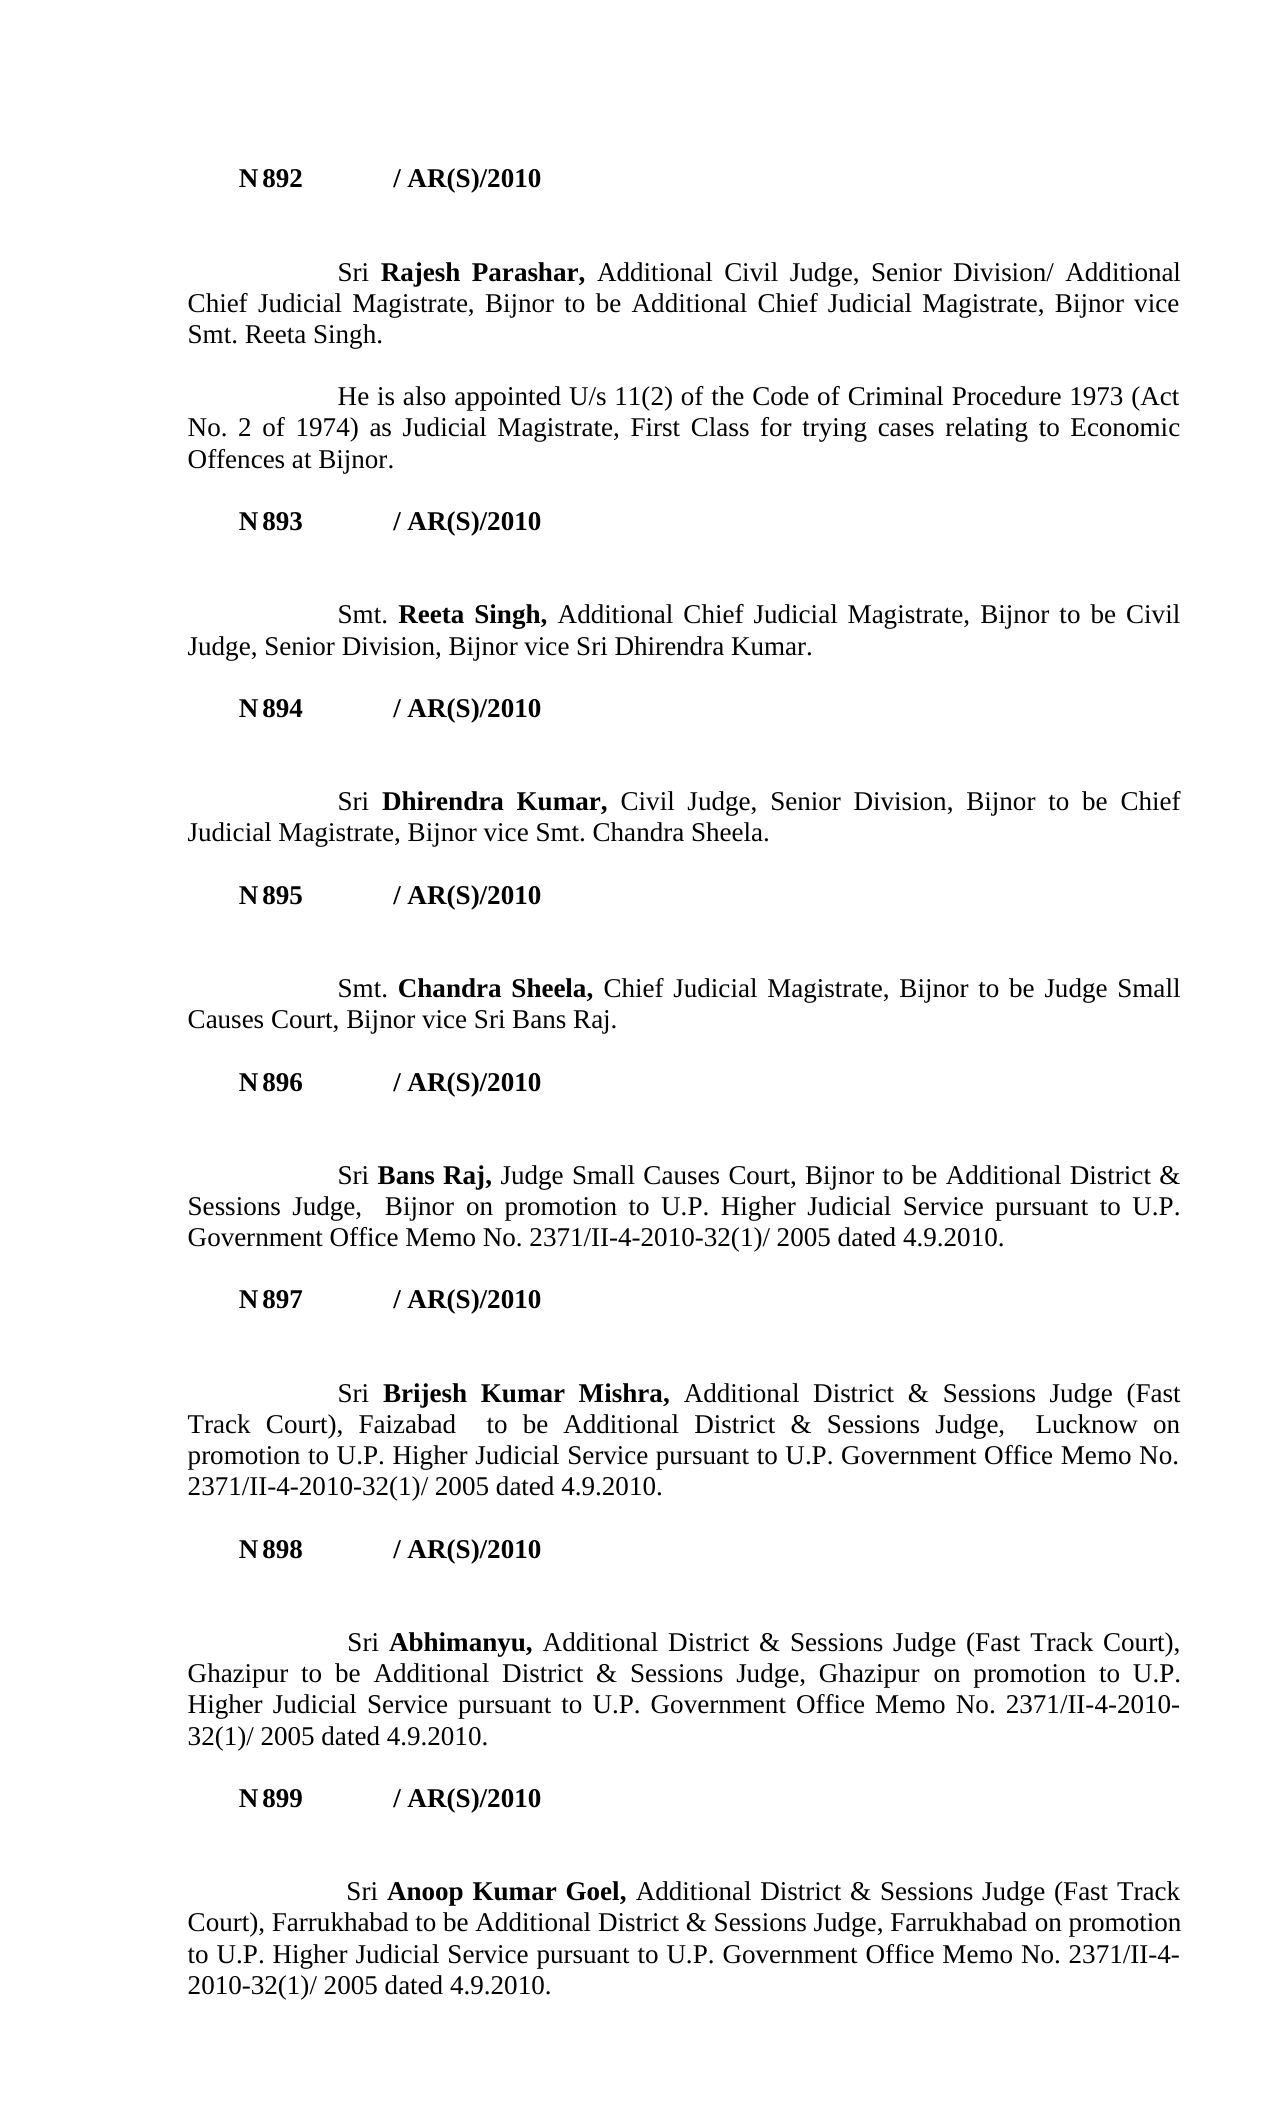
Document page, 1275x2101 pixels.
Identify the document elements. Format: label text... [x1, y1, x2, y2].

table_header 894 [250, 692, 337, 754]
table_header 897 [250, 1284, 337, 1346]
text Smt. Chandra Sheela, Chief Judicial Magistrate, Bijnor to be Judge Small Causes Court, Bijnor vice Sri Bans Raj. [187, 972, 1181, 1034]
table_header No. [188, 163, 250, 225]
table_header / AR(S)/2010 [337, 163, 738, 225]
table_header / AR(S)/2010 [337, 1782, 738, 1844]
table_header No. [188, 1066, 250, 1128]
text Sri Rajesh Parashar, Additional Civil Judge, Senior Division/ Additional Chief Judicial Magistrate, Bijnor to be Additional Chief Judicial Magistrate, Bijnor vice Smt. Reeta Singh. [187, 256, 1181, 349]
text Sri Abhimanyu, Additional District & Sessions Judge (Fast Track Court), Ghazipur to be Additional District & Sessions Judge, Ghazipur on promotion to U.P. Higher Judicial Service pursuant to U.P. Government Office Memo No. 2371/II-4-2010-32(1)/ 2005 dated 4.9.2010. [187, 1626, 1181, 1751]
table_header No. [188, 1533, 250, 1595]
table_header 898 [250, 1533, 337, 1595]
table_header 893 [250, 505, 337, 567]
table_header No. [188, 1782, 250, 1844]
table_header / AR(S)/2010 [337, 1066, 738, 1128]
table_header No. [188, 1284, 250, 1346]
text Sri Brijesh Kumar Mishra, Additional District & Sessions Judge (Fast Track Court), Faizabad to be Additional District & Sessions Judge, Lucknow on promotion to U.P. Higher Judicial Service pursuant to U.P. Government Office Memo No. 2371/II-4-2010-32(1)/ 2005 dated 4.9.2010. [187, 1377, 1181, 1502]
text He is also appointed U/s 11(2) of the Code of Criminal Procedure 1973 (Act No. 2 of 1974) as Judicial Magistrate, First Class for trying cases relating to Economic Offences at Bijnor. [187, 380, 1181, 474]
table_header / AR(S)/2010 [337, 1533, 738, 1595]
table_header 896 [250, 1066, 337, 1128]
text Sri Dhirendra Kumar, Civil Judge, Senior Division, Bijnor to be Chief Judicial Magistrate, Bijnor vice Smt. Chandra Sheela. [187, 785, 1181, 848]
table_header / AR(S)/2010 [337, 879, 738, 941]
text Smt. Reeta Singh, Additional Chief Judicial Magistrate, Bijnor to be Civil Judge, Senior Division, Bijnor vice Sri Dhirendra Kumar. [187, 598, 1181, 661]
table_header / AR(S)/2010 [337, 505, 738, 567]
text Sri Anoop Kumar Goel, Additional District & Sessions Judge (Fast Track Court), Farrukhabad to be Additional District & Sessions Judge, Farrukhabad on promotion to U.P. Higher Judicial Service pursuant to U.P. Government Office Memo No. 2371/II-4-2010-32(1)/ 2005 dated 4.9.2010. [187, 1875, 1181, 2000]
table_header 895 [250, 879, 337, 941]
text Sri Bans Raj, Judge Small Causes Court, Bijnor to be Additional District & Sessions Judge, Bijnor on promotion to U.P. Higher Judicial Service pursuant to U.P. Government Office Memo No. 2371/II-4-2010-32(1)/ 2005 dated 4.9.2010. [187, 1159, 1181, 1252]
table_header 899 [250, 1782, 337, 1844]
table_header / AR(S)/2010 [337, 1284, 738, 1346]
table_header 892 [250, 163, 337, 225]
table_header No. [188, 692, 250, 754]
table_header / AR(S)/2010 [337, 692, 738, 754]
table_header No. [188, 505, 250, 567]
table_header No. [188, 879, 250, 941]
